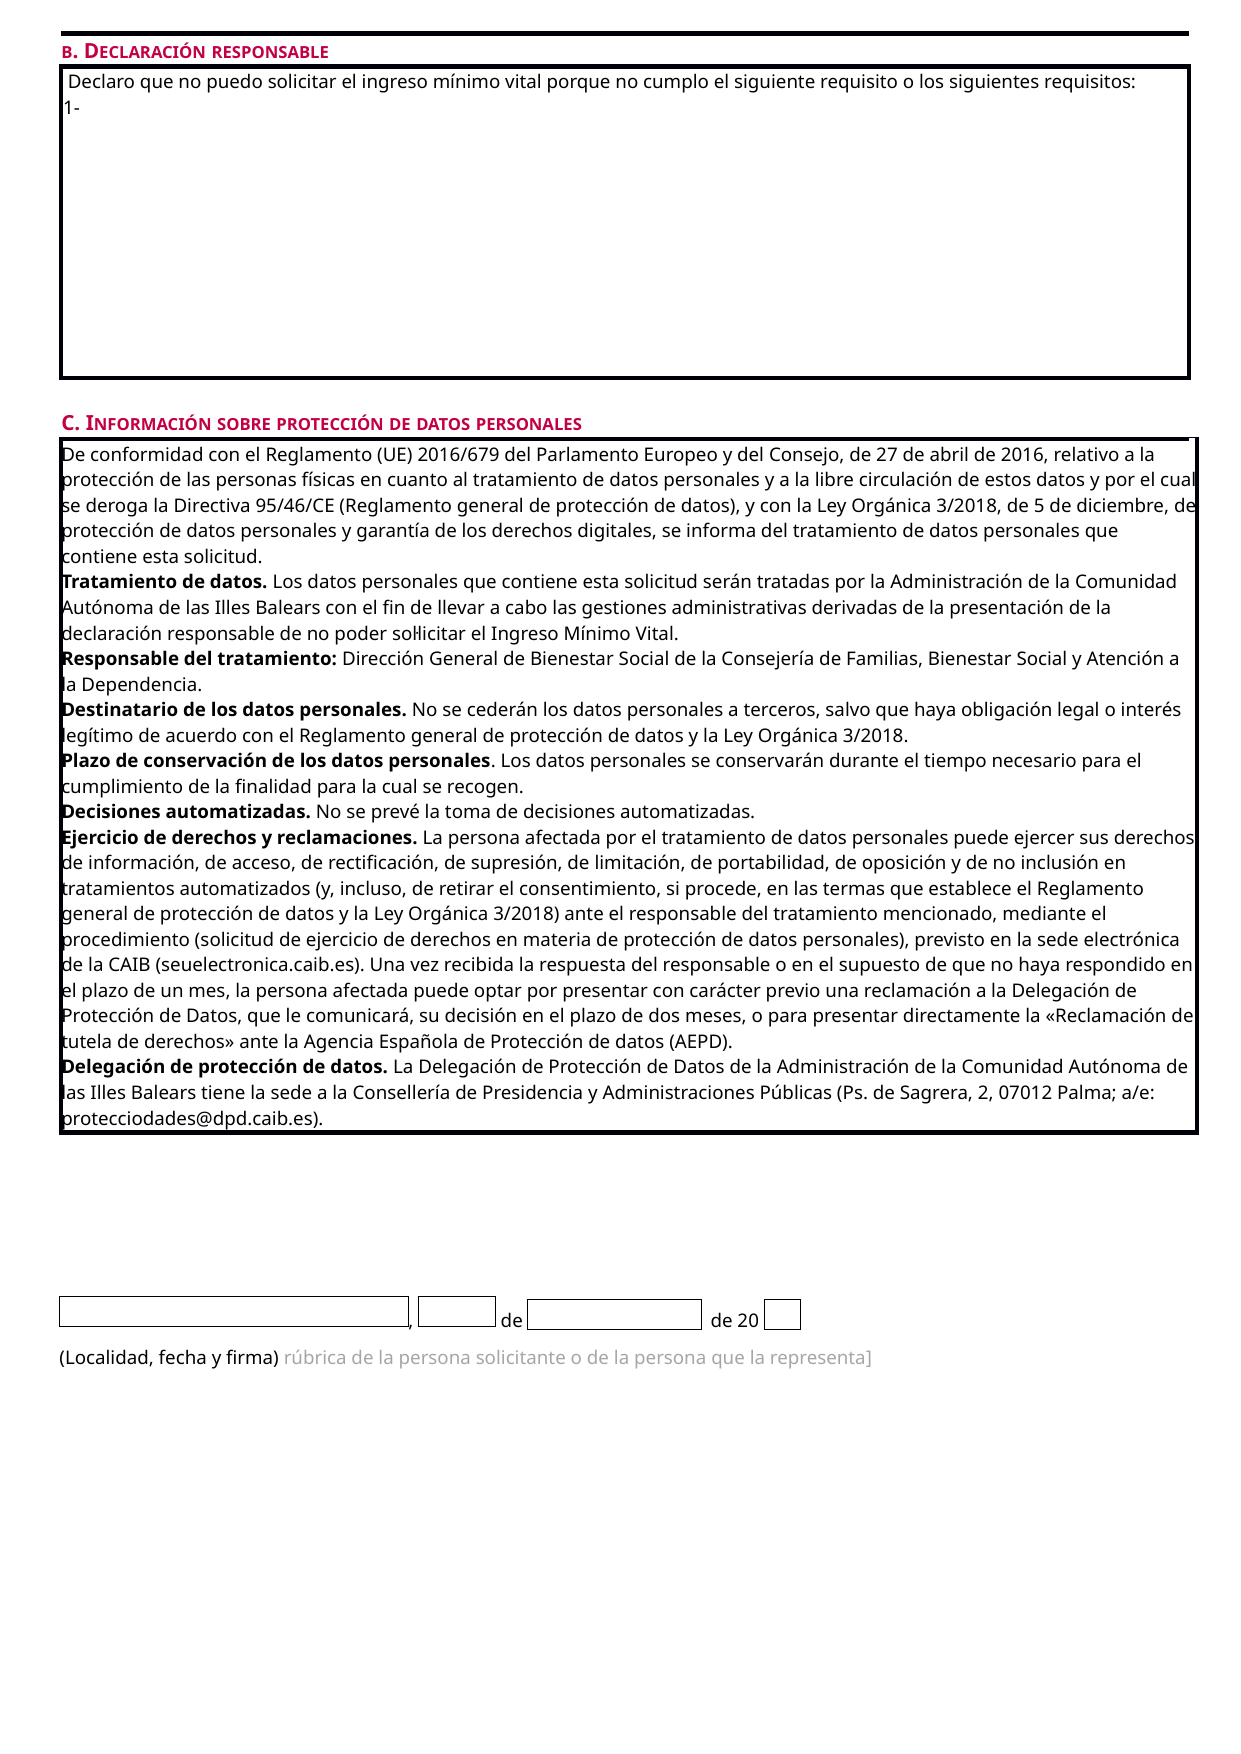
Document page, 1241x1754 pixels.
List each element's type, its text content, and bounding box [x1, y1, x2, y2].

table_cell De conformidad con el Reglamento (UE) 2016/679 del Parlamento Europeo y del Consejo, de 27 de abril de 2016, relativo a la protección de las personas físicas en cuanto al tratamiento de datos personales y a la libre circulación de estos datos y por el cual se deroga la Directiva 95/46/CE (Reglamento general de protección de datos), y con la Ley Orgánica 3/2018, de 5 de diciembre, de protección de datos personales y garantía de los derechos digitales, se informa del tratamiento de datos personales que contiene esta solicitud. Tratamiento de datos. Los datos personales que contiene esta solicitud serán tratadas por la Administración de la Comunidad Autónoma de las Illes Balears con el fin de llevar a cabo las gestiones administrativas derivadas de la presentación de la declaración responsable de no poder sol·licitar el Ingreso Mínimo Vital. Responsable del tratamiento: Dirección General de Bienestar Social de la Consejería de Familias, Bienestar Social y Atención a la Dependencia. Destinatario de los datos personales. No se cederán los datos personales a terceros, salvo que haya obligación legal o interés legítimo de acuerdo con el Reglamento general de protección de datos y la Ley Orgánica 3/2018. Plazo de conservación de los datos personales. Los datos personales se conservarán durante el tiempo necesario para el cumplimiento de la finalidad para la cual se recogen. Decisiones automatizadas. No se prevé la toma de decisiones automatizadas. Ejercicio de derechos y reclamaciones. La persona afectada por el tratamiento de datos personales puede ejercer sus derechos de información, de acceso, de rectificación, de supresión, de limitación, de portabilidad, de oposición y de no inclusión en tratamientos automatizados (y, incluso, de retirar el consentimiento, si procede, en las termas que establece el Reglamento general de protección de datos y la Ley Orgánica 3/2018) ante el responsable del tratamiento mencionado, mediante el procedimiento (solicitud de ejercicio de derechos en materia de protección de datos personales), previsto en la sede electrónica de la CAIB (seuelectronica.caib.es). Una vez recibida la respuesta del responsable o en el supuesto de que no haya respondido en el plazo de un mes, la persona afectada puede optar por presentar con carácter previo una reclamación a la Delegación de Protección de Datos, que le comunicará, su decisión en el plazo de dos meses, o para presentar directamente la «Reclamación de tutela de derechos» ante la Agencia Española de Protección de datos (AEPD). Delegación de protección de datos. La Delegación de Protección de Datos de la Administración de la Comunidad Autónoma de las Illes Balears tiene la sede a la Consellería de Presidencia y Administraciones Públicas (Ps. de Sagrera, 2, 07012 Palma; a/e: protecciodades@dpd.caib.es). [63, 438, 1195, 1130]
text (Localidad, fecha y firma) rúbrica de la persona solicitante o de la persona que la representa] [59, 1345, 1181, 1370]
table_cell b. Declaración responsable [61, 36, 1189, 64]
table_cell C. Información sobre protección de datos personales [61, 408, 1189, 437]
table_cell [1189, 31, 1197, 408]
table_cell [61, 380, 1189, 408]
text , de de 20 [59, 1296, 1181, 1333]
table_cell [1189, 408, 1197, 437]
table_header Declaro que no puedo solicitar el ingreso mínimo vital porque no cumplo el siguiente requisito o los siguientes requisitos: 1- [63, 69, 1187, 376]
